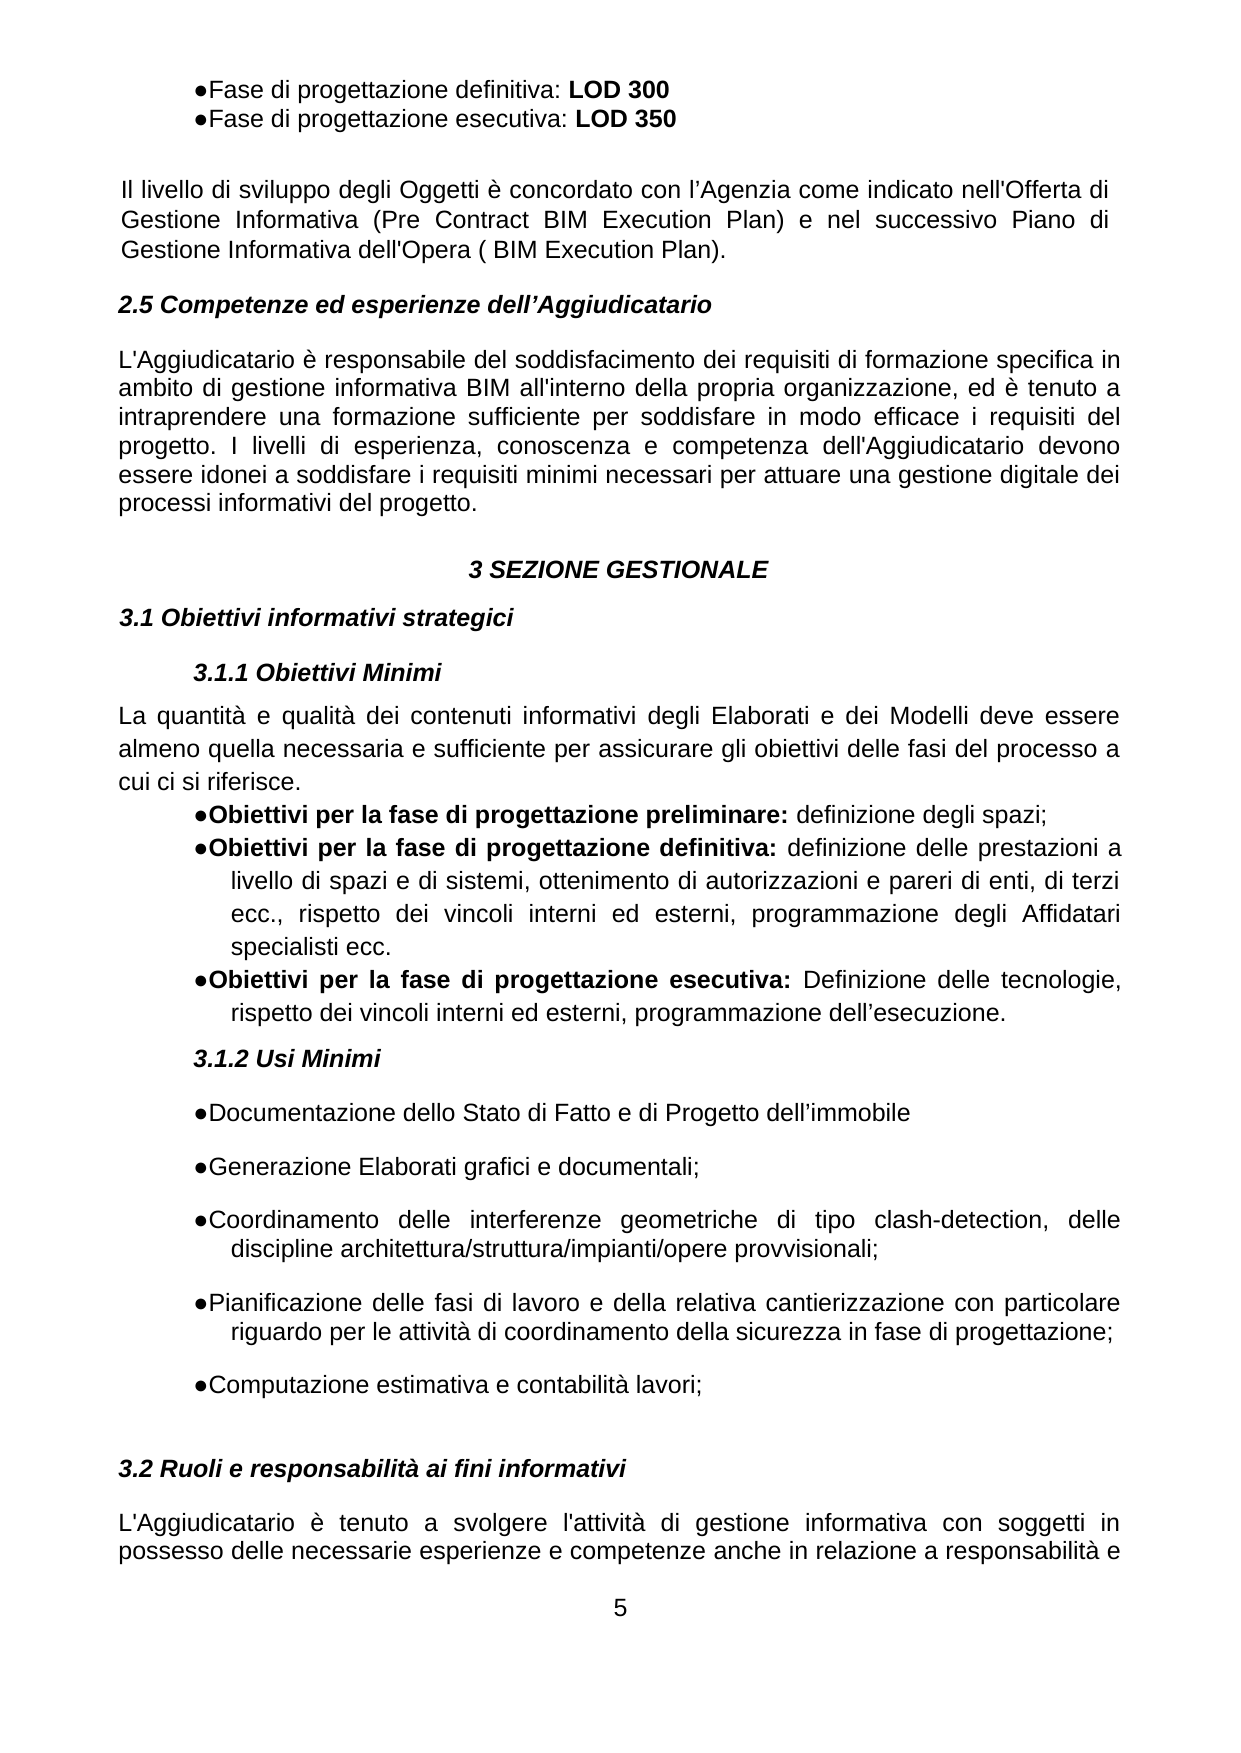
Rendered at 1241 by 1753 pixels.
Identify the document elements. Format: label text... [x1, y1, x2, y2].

subtitle 3 SEZIONE GESTIONALE [119, 554, 1120, 583]
text L'Aggiudicatario è responsabile del soddisfacimento dei requisiti di formazione specifica in ambito di gestione informativa BIM all'interno della propria organizzazione, ed è tenuto a intraprendere una formazione sufficiente per soddisfare in modo efficace i requisiti del progetto. I livelli di esperienza, conoscenza e competenza dell'Aggiudicatario devono essere idonei a soddisfare i requisiti minimi necessari per attuare una gestione digitale dei processi informativi del progetto. [118, 344, 1122, 517]
list Obiettivi per la fase di progettazione preliminare: definizione degli spazi; [81, 800, 1122, 829]
subtitle 3.1 Obiettivi informativi strategici [119, 603, 1120, 632]
subtitle 2.5 Competenze ed esperienze dell’Aggiudicatario [118, 290, 1111, 319]
list Obiettivi per la fase di progettazione definitiva: definizione delle prestazioni a livello di spazi e di sistemi, ottenimento di autorizzazioni e pareri di enti, di terzi ecc., rispetto dei vincoli interni ed esterni, programmazione degli Affidatari specialisti ecc. [81, 833, 1122, 961]
text La quantità e qualità dei contenuti informativi degli Elaborati e dei Modelli deve essere almeno quella necessaria e sufficiente per assicurare gli obiettivi delle fasi del processo a cui ci si riferisce. [118, 701, 1122, 796]
text L'Aggiudicatario è tenuto a svolgere l'attività di gestione informativa con soggetti in possesso delle necessarie esperienze e competenze anche in relazione a responsabilità e [118, 1508, 1122, 1565]
list Fase di progettazione esecutiva: LOD 350 [81, 104, 1122, 132]
list Generazione Elaborati grafici e documentali; [81, 1151, 1122, 1180]
subtitle 3.2 Ruoli e responsabilità ai fini informativi [118, 1454, 1120, 1483]
list Obiettivi per la fase di progettazione esecutiva: Definizione delle tecnologie, rispetto dei vincoli interni ed esterni, programmazione dell’esecuzione. [81, 965, 1122, 1027]
list Coordinamento delle interferenze geometriche di tipo clash-detection, delle discipline architettura/struttura/impianti/opere provvisionali; [81, 1205, 1122, 1263]
subtitle 3.1.2 Usi Minimi [118, 1044, 1122, 1073]
text Il livello di sviluppo degli Oggetti è concordato con l’Agenzia come indicato nell'Offerta di Gestione Informativa (Pre Contract BIM Execution Plan) e nel successivo Piano di Gestione Informativa dell'Opera ( BIM Execution Plan). [121, 175, 1111, 263]
list Fase di progettazione definitiva: LOD 300 [81, 75, 1122, 104]
subtitle 3.1.1 Obiettivi Minimi [118, 658, 1135, 687]
list Computazione estimativa e contabilità lavori; [81, 1370, 1122, 1399]
list Documentazione dello Stato di Fatto e di Progetto dell’immobile [81, 1098, 1122, 1126]
list Pianificazione delle fasi di lavoro e della relativa cantierizzazione con particolare riguardo per le attività di coordinamento della sicurezza in fase di progettazione; [81, 1288, 1122, 1345]
